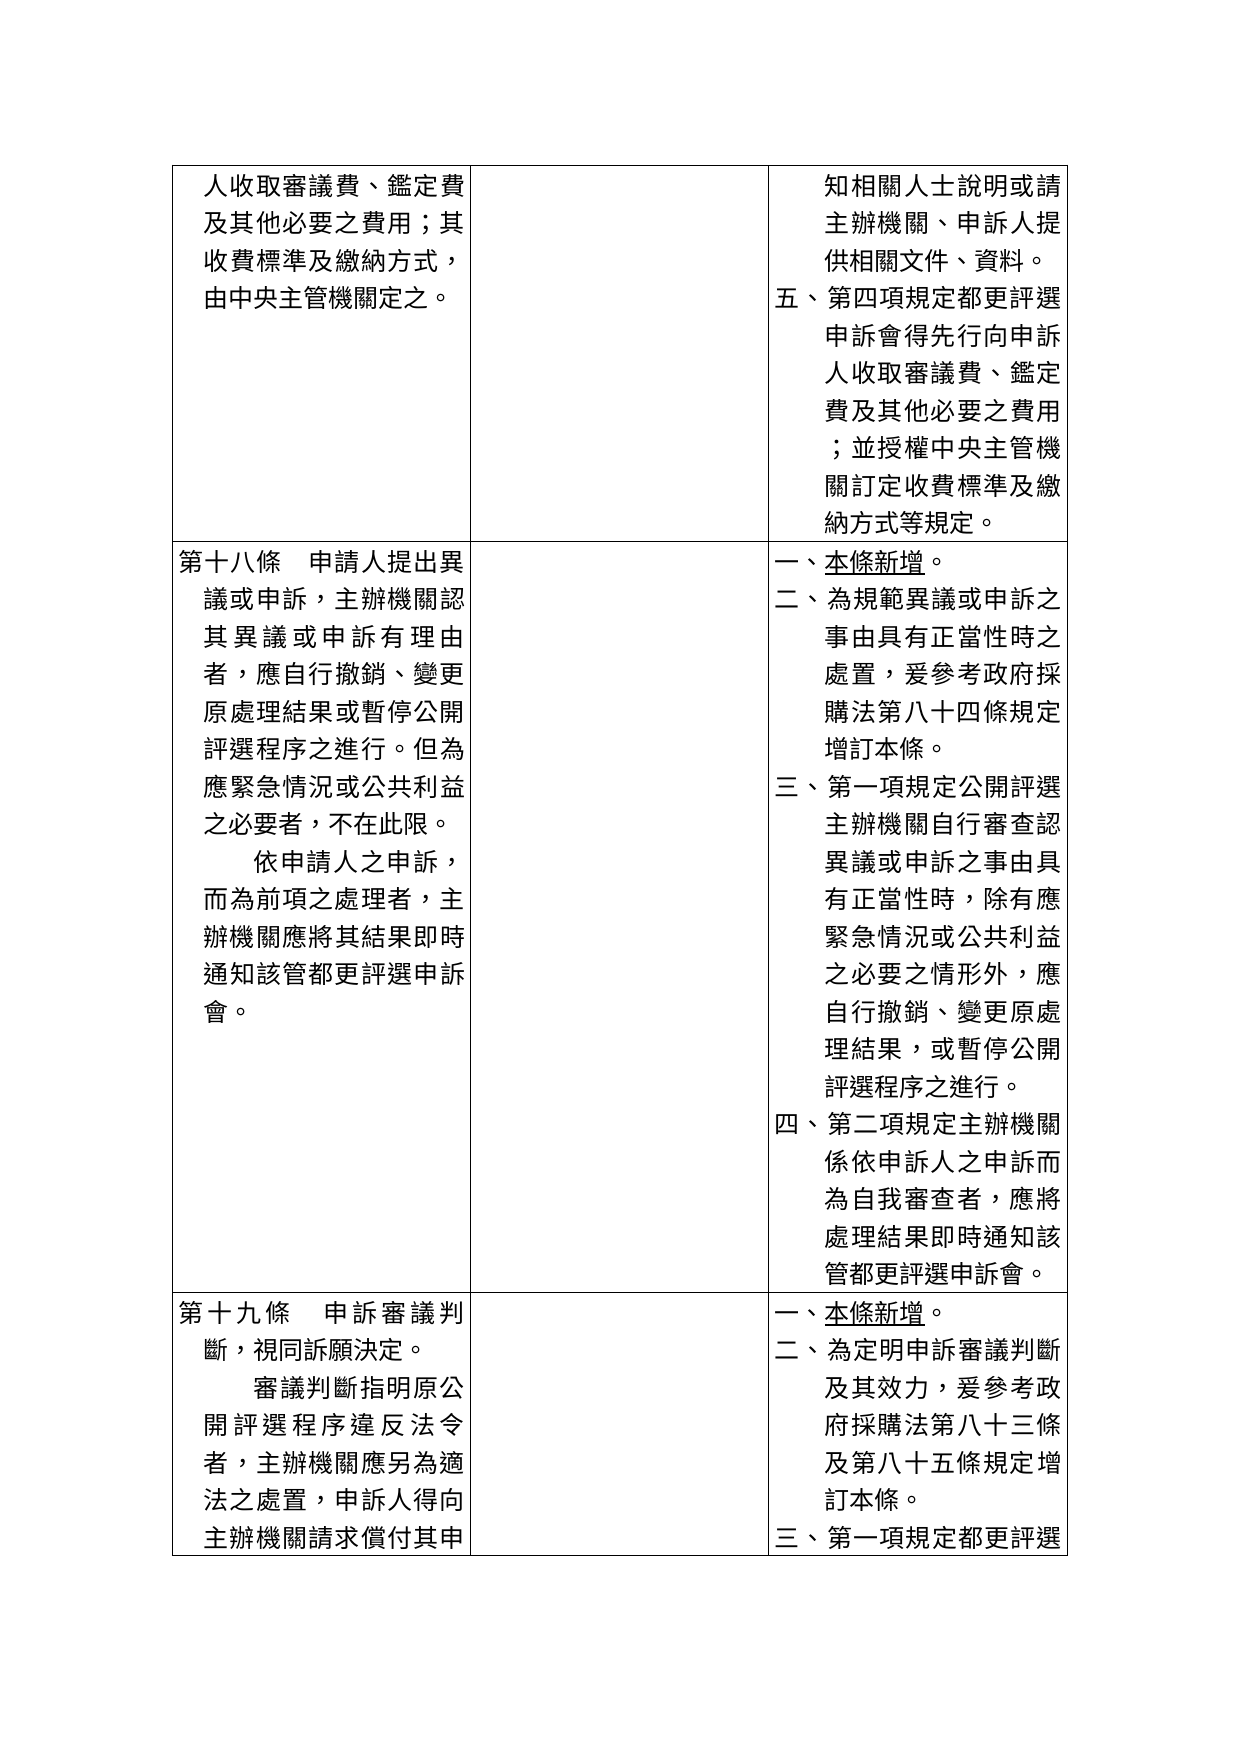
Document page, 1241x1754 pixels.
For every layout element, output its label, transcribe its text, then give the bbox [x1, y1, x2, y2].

table_cell [471, 166, 768, 541]
table_cell 一、本條新增。 二、為規範異議或申訴之事由具有正當性時之處置，爰參考政府採購法第八十四條規定增訂本條。 三、第一項規定公開評選主辦機關自行審查認異議或申訴之事由具有正當性時，除有應緊急情況或公共利益之必要之情形外，應自行撤銷、變更原處理結果，或暫停公開評選程序之進行。 四、第二項規定主辦機關係依申訴人之申訴而為自我審查者，應將處理結果即時通知該管都更評選申訴會。 [769, 542, 1067, 1292]
table_cell 第十八條 申請人提出異議或申訴，主辦機關認其異議或申訴有理由者，應自行撤銷、變更原處理結果或暫停公開評選程序之進行。但為應緊急情況或公共利益之必要者，不在此限。 依申請人之申訴，而為前項之處理者，主辦機關應將其結果即時通知該管都更評選申訴會。 [173, 542, 470, 1292]
table_cell 第十九條 申訴審議判斷，視同訴願決定。 審議判斷指明原公開評選程序違反法令者，主辦機關應另為適法之處置，申訴人得向主辦機關請求償付其申 [173, 1293, 470, 1555]
table_cell [471, 1293, 768, 1555]
table_cell 知相關人士說明或請主辦機關、申訴人提供相關文件、資料。 五、第四項規定都更評選申訴會得先行向申訴人收取審議費、鑑定費及其他必要之費用；並授權中央主管機關訂定收費標準及繳納方式等規定。 [769, 166, 1067, 541]
table_cell 一、本條新增。 二、為定明申訴審議判斷及其效力，爰參考政府採購法第八十三條及第八十五條規定增訂本條。 三、第一項規定都更評選 [769, 1293, 1067, 1555]
table_cell [471, 542, 768, 1292]
table_cell 人收取審議費、鑑定費及其他必要之費用；其收費標準及繳納方式，由中央主管機關定之。 [173, 166, 470, 541]
